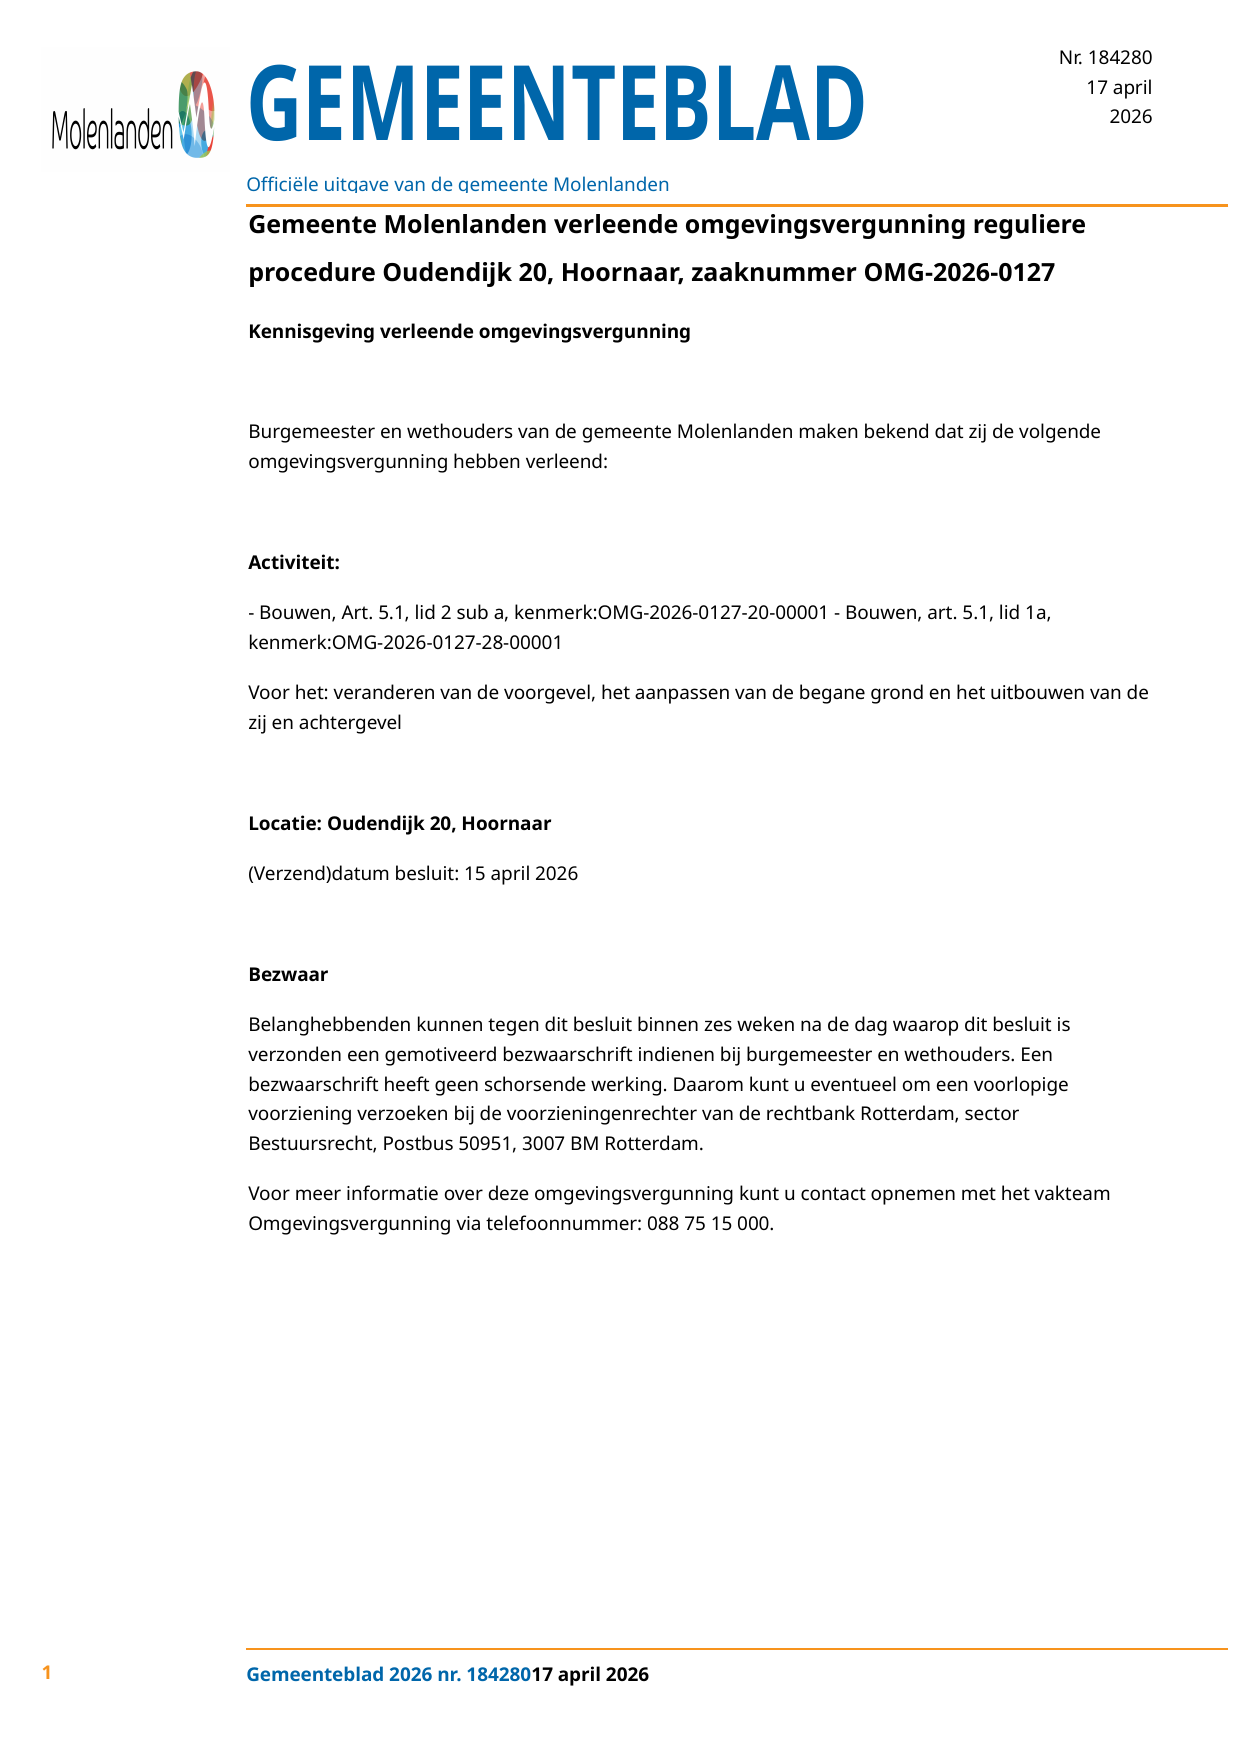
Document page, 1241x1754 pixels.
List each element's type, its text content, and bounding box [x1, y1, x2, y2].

text Burgemeester en wethouders van de gemeente Molenlanden maken bekend dat zij de volgende omgevingsvergunning hebben verleend: [248, 419, 1152, 474]
text Voor meer informatie over deze omgevingsvergunning kunt u contact opnemen met het vakteam Omgevingsvergunning via telefoonnummer: 088 75 15 000. [248, 1180, 1152, 1236]
text Locatie: Oudendijk 20, Hoornaar [248, 810, 1152, 836]
picture [41, 47, 231, 172]
text Kennisgeving verleende omgevingsvergunning [248, 318, 1152, 344]
text (Verzend)datum besluit: 15 april 2026 [248, 860, 1152, 886]
text Belanghebbenden kunnen tegen dit besluit binnen zes weken na de dag waarop dit besluit is verzonden een gemotiveerd bezwaarschrift indienen bij burgemeester en wethouders. Een bezwaarschrift heeft geen schorsende werking. Daarom kunt u eventueel om een voorlopige voorziening verzoeken bij de voorzieningenrechter van de rechtbank Rotterdam, sector Bestuursrecht, Postbus 50951, 3007 BM Rotterdam. [248, 1012, 1152, 1156]
text Gemeente Molenlanden verleende omgevingsvergunning reguliere procedure Oudendijk 20, Hoornaar, zaaknummer OMG-2026-0127 [248, 207, 1152, 288]
text Voor het: veranderen van de voorgevel, het aanpassen van de begane grond en het uitbouwen van de zij en achtergevel [248, 679, 1152, 735]
text Bezwaar [248, 961, 1152, 987]
text Activiteit: [248, 549, 1152, 575]
text - Bouwen, Art. 5.1, lid 2 sub a, kenmerk:OMG-2026-0127-20-00001 - Bouwen, art. 5.1, lid 1a, kenmerk:OMG-2026-0127-28-00001 [248, 599, 1152, 655]
